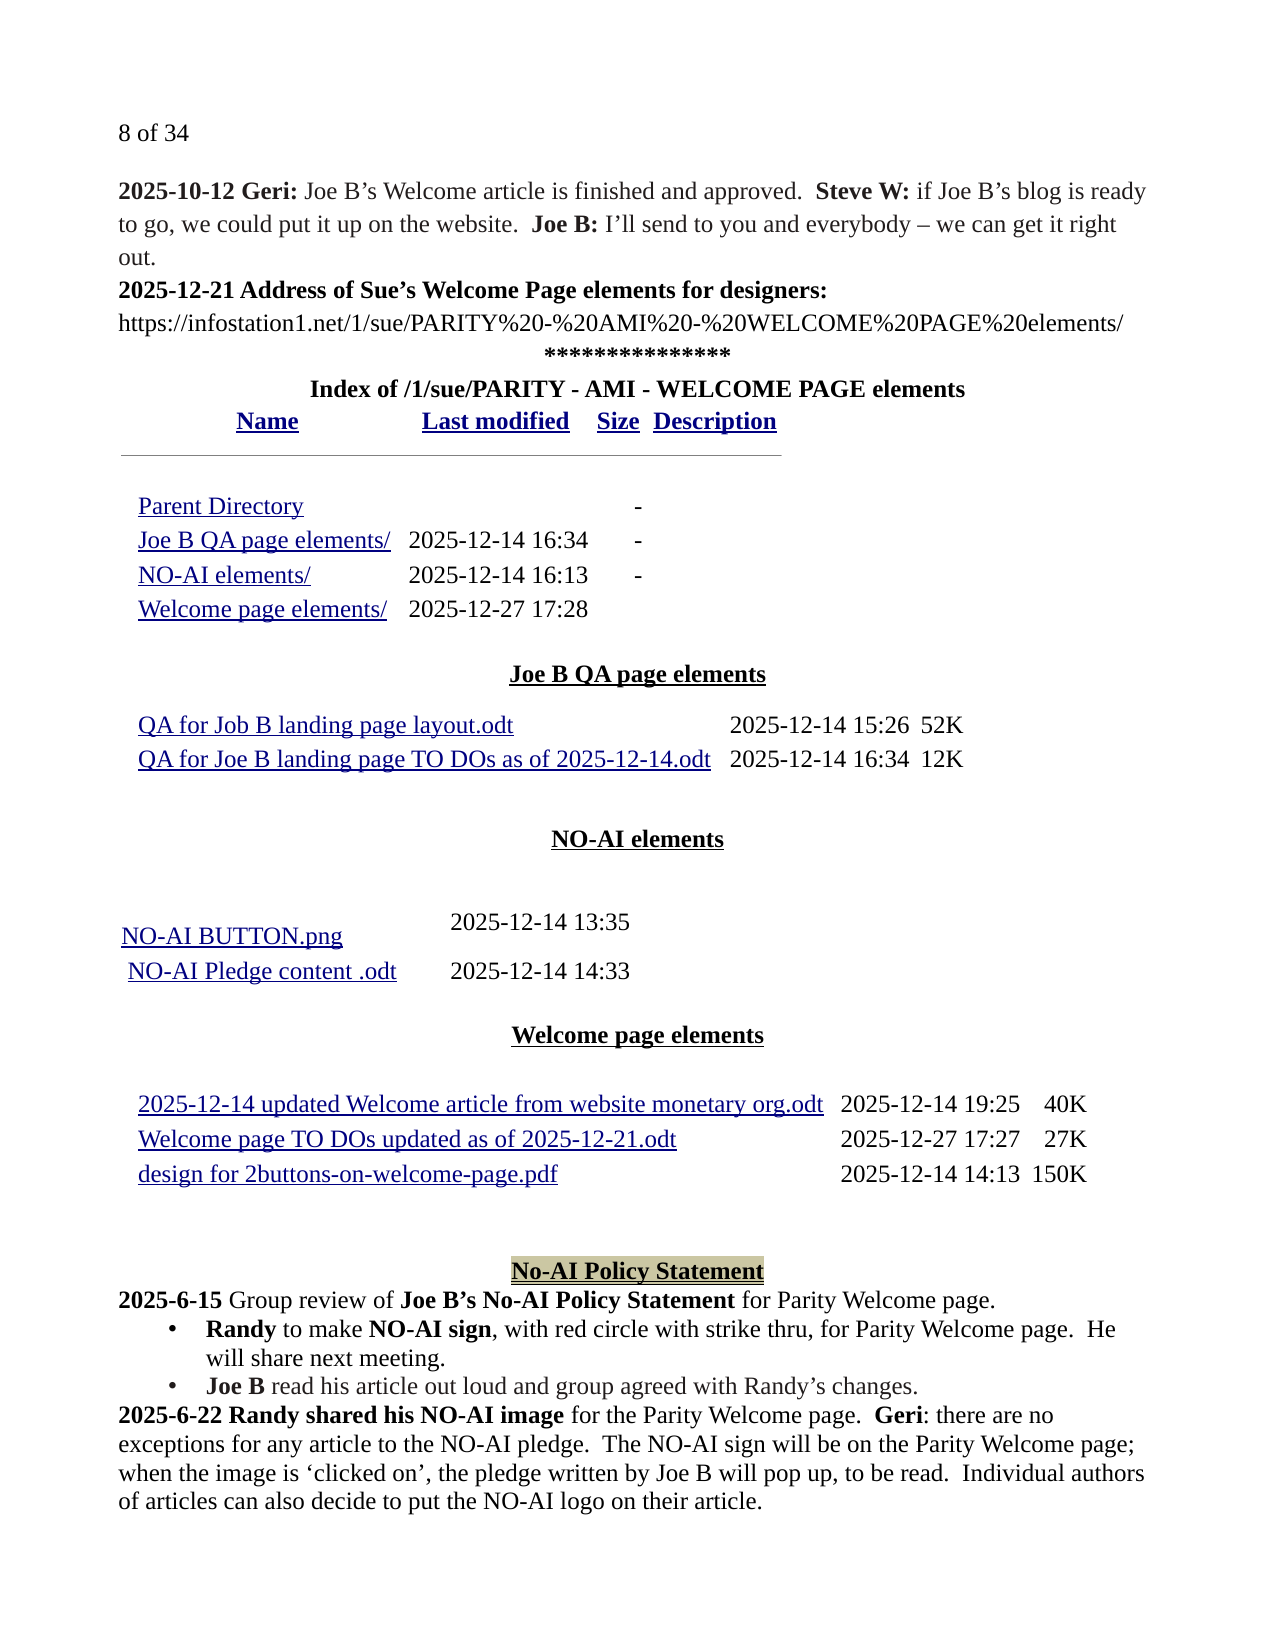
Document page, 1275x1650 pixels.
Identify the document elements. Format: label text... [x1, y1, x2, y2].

table_cell [118, 592, 135, 626]
table_cell [118, 523, 135, 557]
table_cell - [591, 488, 645, 522]
table_cell [591, 592, 645, 626]
table_header 2025-12-14 updated Welcome article from website monetary org.odt [135, 1087, 832, 1121]
table_cell [118, 1121, 135, 1156]
text Welcome page elements [118, 1021, 1157, 1049]
table_header [118, 403, 135, 438]
text 2025-6-22 Randy shared his NO-AI image for the Parity Welcome page. Geri: there are no exceptions for any article to the NO-AI pledge. The NO-AI sign will be on the Parity Welcome page; when the image is ‘clicked on’, the pledge written by Joe B will pop up, to be read. Individual authors of articles can also decide to put the NO-AI logo on their article. [118, 1400, 1157, 1515]
table_cell 2025-12-14 16:34 [400, 523, 591, 557]
table_cell - [591, 523, 645, 557]
table_cell QA for Joe B landing page TO DOs as of 2025-12-14.odt [135, 741, 721, 776]
text NO-AI elements [118, 824, 1157, 852]
table_header 2025-12-14 15:26 [721, 707, 912, 741]
table_cell [118, 438, 784, 488]
table_header NO-AI BUTTON.png [118, 890, 418, 953]
table_cell 150K [1023, 1156, 1090, 1190]
table_header Description [645, 403, 784, 438]
table_header [118, 707, 135, 741]
table_cell Parent Directory [135, 488, 400, 522]
table_cell NO-AI elements/ [135, 557, 400, 592]
table_header [633, 890, 824, 953]
list Joe B read his article out loud and group agreed with Randy’s changes. [168, 1371, 1157, 1400]
table_cell 2025-12-27 17:27 [832, 1121, 1023, 1156]
text 2025-12-21 Address of Sue’s Welcome Page elements for designers: [118, 275, 1157, 304]
list Randy to make NO-AI sign, with red circle with strike thru, for Parity Welcome page. He will share next meeting. [168, 1314, 1157, 1371]
table_header [1090, 1087, 1109, 1121]
table_cell [645, 557, 784, 592]
table_header [824, 890, 895, 953]
table_cell Welcome page elements/ [135, 592, 400, 626]
table_cell [1090, 1121, 1109, 1156]
table_header 40K [1023, 1087, 1090, 1121]
table_cell Joe B QA page elements/ [135, 523, 400, 557]
table_cell - [591, 557, 645, 592]
table_cell [118, 741, 135, 776]
table_cell [633, 953, 824, 988]
text *************** [118, 341, 1157, 370]
table_cell [645, 592, 784, 626]
table_header 2025-12-14 19:25 [832, 1087, 1023, 1121]
table_header 2025-12-14 13:35 [418, 890, 633, 953]
table_cell [1090, 1156, 1109, 1190]
table_cell [118, 1156, 135, 1190]
table_header 52K [912, 707, 966, 741]
table_cell [118, 488, 135, 522]
text 2025-6-15 Group review of Joe B’s No-AI Policy Statement for Parity Welcome page. [118, 1285, 1157, 1314]
table_cell 27K [1023, 1121, 1090, 1156]
table_cell 2025-12-14 14:13 [832, 1156, 1023, 1190]
subtitle Index of /1/sue/PARITY - AMI - WELCOME PAGE elements [118, 374, 1157, 403]
table_cell 2025-12-14 16:34 [721, 741, 912, 776]
table_header Last modified [400, 403, 591, 438]
text https://infostation1.net/1/sue/PARITY%20-%20AMI%20-%20WELCOME%20PAGE%20elements/ [118, 308, 1157, 337]
table_cell 2025-12-14 16:13 [400, 557, 591, 592]
table_cell Welcome page TO DOs updated as of 2025-12-21.odt [135, 1121, 832, 1156]
table_cell [824, 953, 895, 988]
table_header QA for Job B landing page layout.odt [135, 707, 721, 741]
text 2025-10-12 Geri: Joe B’s Welcome article is finished and approved. Steve W: if Joe B’s blog is ready to go, we could put it up on the website. Joe B: I’ll send to you and everybody – we can get it right out. [118, 176, 1157, 271]
table_header Name [135, 403, 400, 438]
table_cell design for 2buttons-on-welcome-page.pdf [135, 1156, 832, 1190]
table_cell [645, 488, 784, 522]
table_header [966, 707, 986, 741]
table_cell [118, 557, 135, 592]
table_cell 2025-12-14 14:33 [418, 953, 633, 988]
table_cell NO-AI Pledge content .odt [118, 953, 418, 988]
table_cell 12K [912, 741, 966, 776]
table_header [118, 1087, 135, 1121]
table_cell [400, 488, 591, 522]
table_header Size [591, 403, 645, 438]
table_cell [966, 741, 986, 776]
text Joe B QA page elements [118, 626, 1157, 688]
table_cell [645, 523, 784, 557]
text No-AI Policy Statement [118, 1256, 1157, 1285]
table_cell 2025-12-27 17:28 [400, 592, 591, 626]
